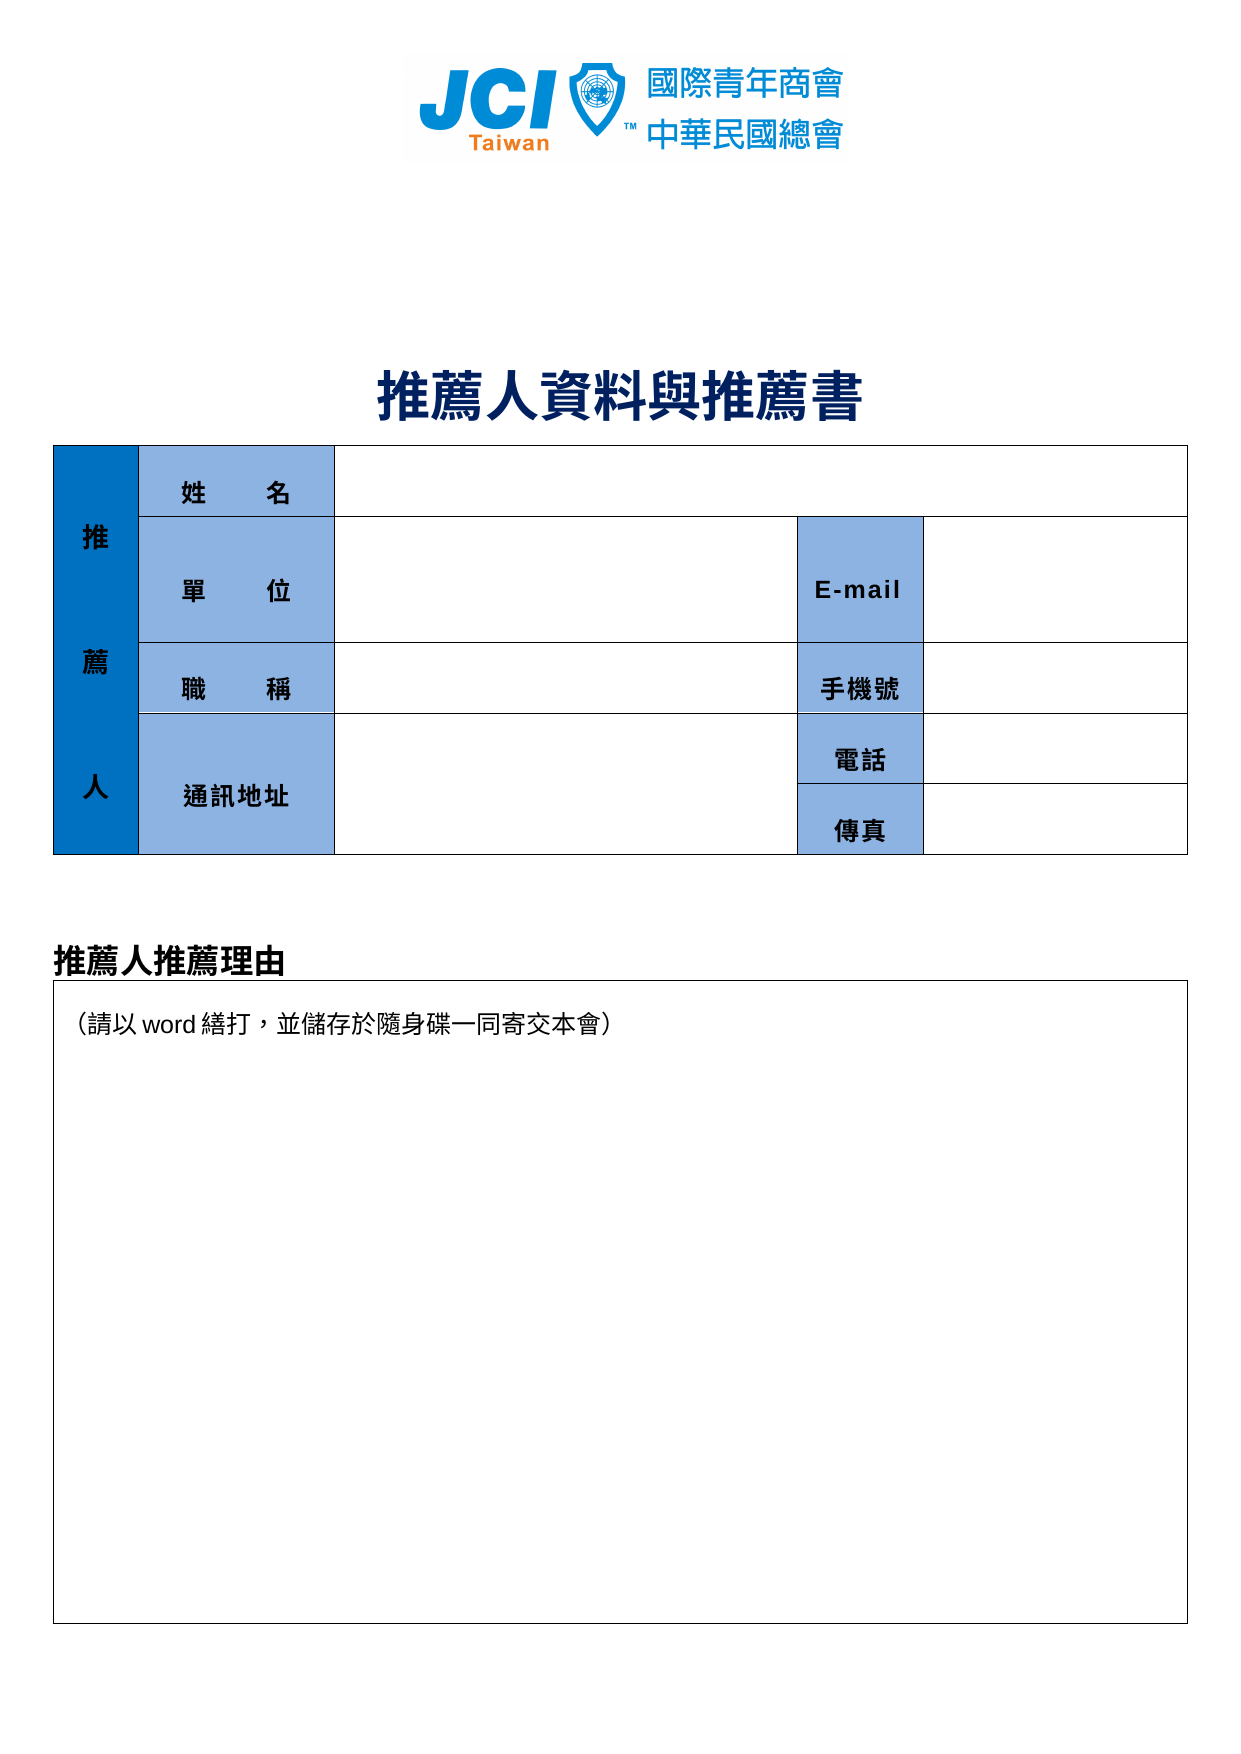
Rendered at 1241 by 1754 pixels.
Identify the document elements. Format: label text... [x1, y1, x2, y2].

table_cell [335, 643, 797, 712]
table_cell [924, 714, 1187, 783]
table_cell 手機號 [798, 643, 923, 712]
table_cell 傳真 [798, 784, 923, 854]
table_cell 電話 [798, 714, 923, 783]
table_cell 職 稱 [139, 643, 334, 712]
table_cell [924, 517, 1187, 642]
table_cell [335, 714, 797, 854]
table_cell 通訊地址 [139, 714, 334, 854]
table_cell 單 位 [139, 517, 334, 642]
table_header 推 薦 人 [54, 446, 138, 854]
text 推薦人資料與推薦書 [53, 320, 1187, 445]
text 推薦人推薦理由 [53, 918, 1187, 980]
table_cell [335, 517, 797, 642]
table_cell E-mail [798, 517, 923, 642]
table_cell [924, 643, 1187, 712]
table_header （請以word繕打，並儲存於隨身碟一同寄交本會） [54, 981, 1187, 1623]
table_header 姓 名 [139, 446, 334, 516]
table_cell [924, 784, 1187, 854]
table_header [335, 446, 1187, 516]
